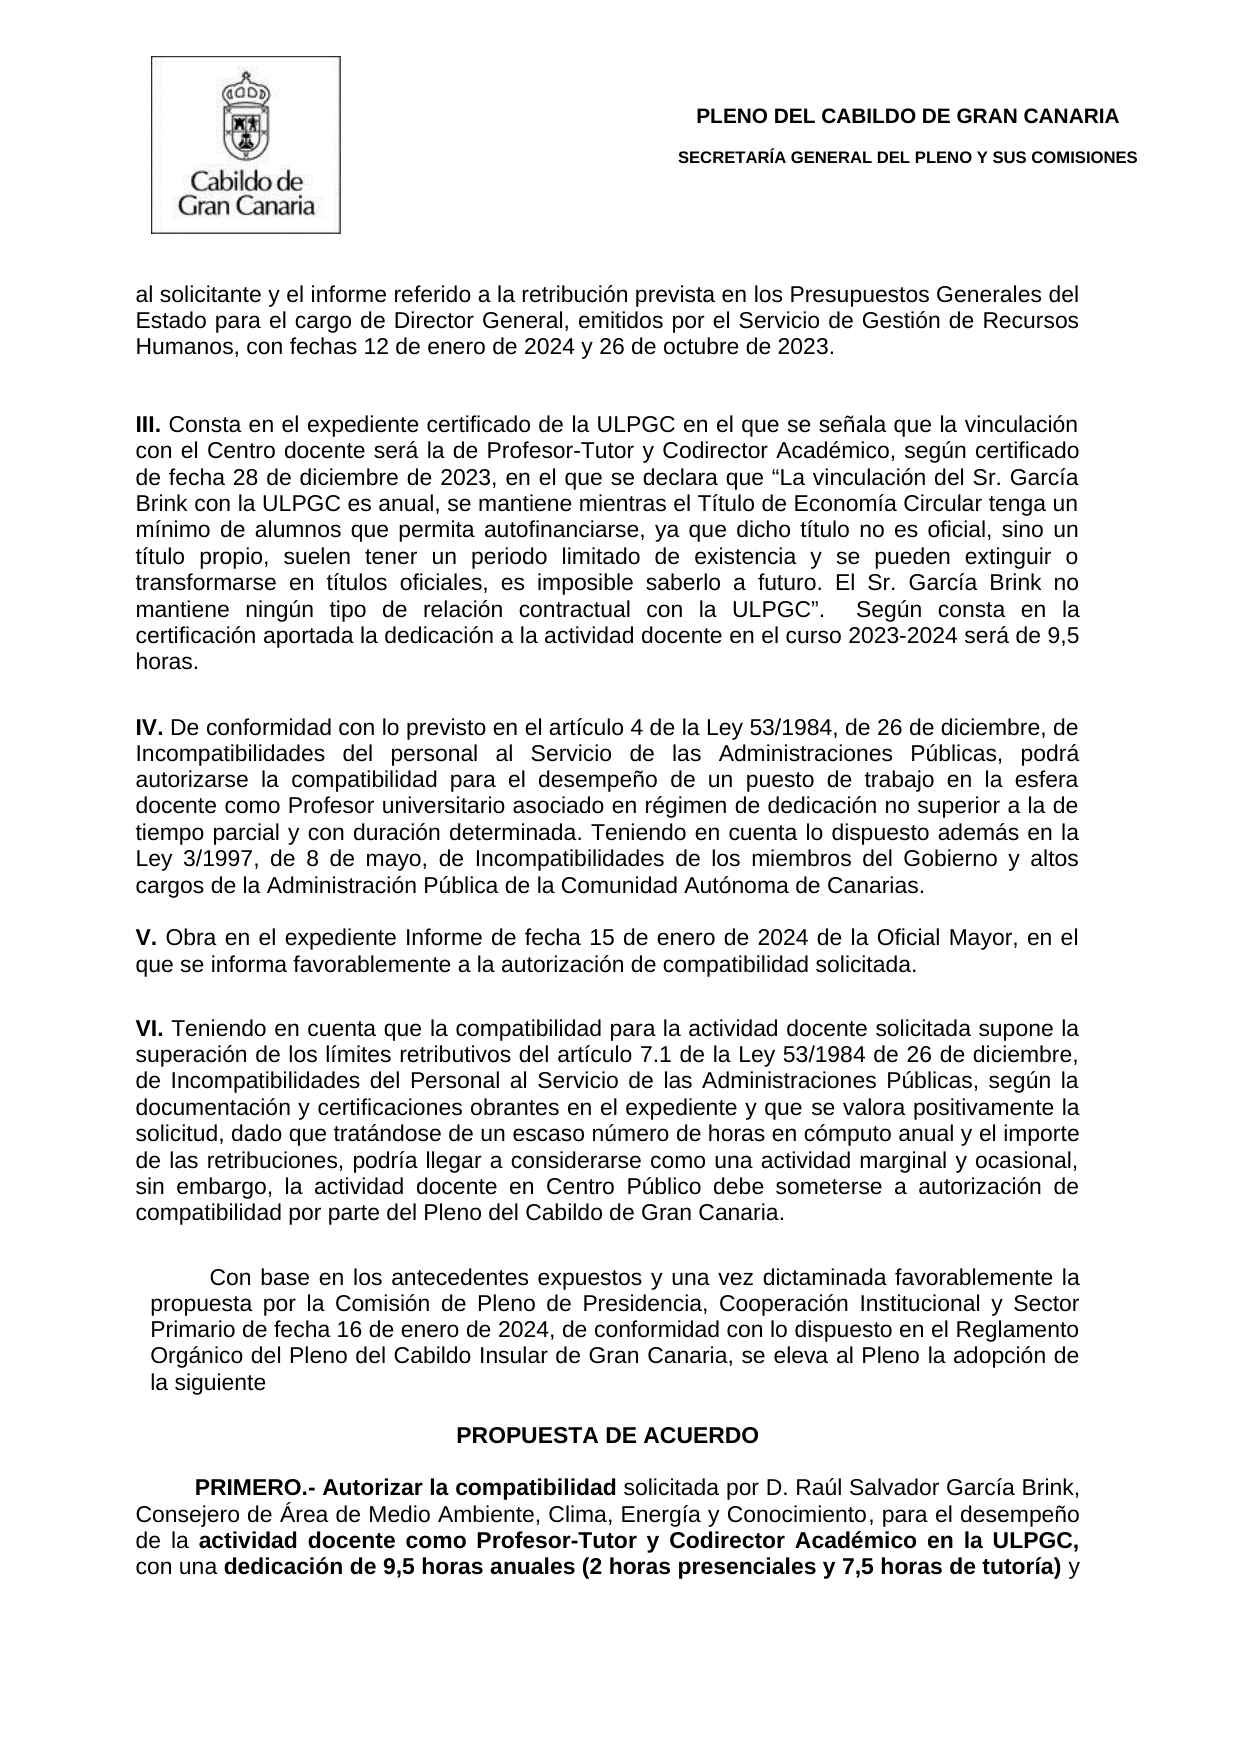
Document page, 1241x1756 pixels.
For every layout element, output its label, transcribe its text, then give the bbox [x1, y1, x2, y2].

text IV. De conformidad con lo previsto en el artículo 4 de la Ley 53/1984, de 26 de diciembre, de Incompatibilidades del personal al Servicio de las Administraciones Públicas, podrá autorizarse la compatibilidad para el desempeño de un puesto de trabajo en la esfera docente como Profesor universitario asociado en régimen de dedicación no superior a la de tiempo parcial y con duración determinada. Teniendo en cuenta lo dispuesto además en la Ley 3/1997, de 8 de mayo, de Incompatibilidades de los miembros del Gobierno y altos cargos de la Administración Pública de la Comunidad Autónoma de Canarias. [135, 713, 1080, 898]
text III. Consta en el expediente certificado de la ULPGC en el que se señala que la vinculación con el Centro docente será la de Profesor-Tutor y Codirector Académico, según certificado de fecha 28 de diciembre de 2023, en el que se declara que “La vinculación del Sr. García Brink con la ULPGC es anual, se mantiene mientras el Título de Economía Circular tenga un mínimo de alumnos que permita autofinanciarse, ya que dicho título no es oficial, sino un título propio, suelen tener un periodo limitado de existencia y se pueden extinguir o transformarse en títulos oficiales, es imposible saberlo a futuro. El Sr. García Brink no mantiene ningún tipo de relación contractual con la ULPGC”. Según consta en la certificación aportada la dedicación a la actividad docente en el curso 2023-2024 será de 9,5 horas. [135, 411, 1080, 674]
text al solicitante y el informe referido a la retribución prevista en los Presupuestos Generales del Estado para el cargo de Director General, emitidos por el Servicio de Gestión de Recursos Humanos, con fechas 12 de enero de 2024 y 26 de octubre de 2023. [135, 281, 1080, 360]
text PROPUESTA DE ACUERDO [135, 1422, 1080, 1448]
text V. Obra en el expediente Informe de fecha 15 de enero de 2024 de la Oficial Mayor, en el que se informa favorablemente a la autorización de compatibilidad solicitada. [135, 924, 1080, 977]
picture [151, 56, 341, 234]
text PRIMERO.- Autorizar la compatibilidad solicitada por D. Raúl Salvador García Brink, Consejero de Área de Medio Ambiente, Clima, Energía y Conocimiento, para el desempeño de la actividad docente como Profesor-Tutor y Codirector Académico en la ULPGC, con una dedicación de 9,5 horas anuales (2 horas presenciales y 7,5 horas de tutoría) y [135, 1474, 1080, 1580]
text Con base en los antecedentes expuestos y una vez dictaminada favorablemente la propuesta por la Comisión de Pleno de Presidencia, Cooperación Institucional y Sector Primario de fecha 16 de enero de 2024, de conformidad con lo dispuesto en el Reglamento Orgánico del Pleno del Cabildo Insular de Gran Canaria, se eleva al Pleno la adopción de la siguiente [150, 1263, 1080, 1395]
text VI. Teniendo en cuenta que la compatibilidad para la actividad docente solicitada supone la superación de los límites retributivos del artículo 7.1 de la Ley 53/1984 de 26 de diciembre, de Incompatibilidades del Personal al Servicio de las Administraciones Públicas, según la documentación y certificaciones obrantes en el expediente y que se valora positivamente la solicitud, dado que tratándose de un escaso número de horas en cómputo anual y el importe de las retribuciones, podría llegar a considerarse como una actividad marginal y ocasional, sin embargo, la actividad docente en Centro Público debe someterse a autorización de compatibilidad por parte del Pleno del Cabildo de Gran Canaria. [135, 1015, 1080, 1226]
